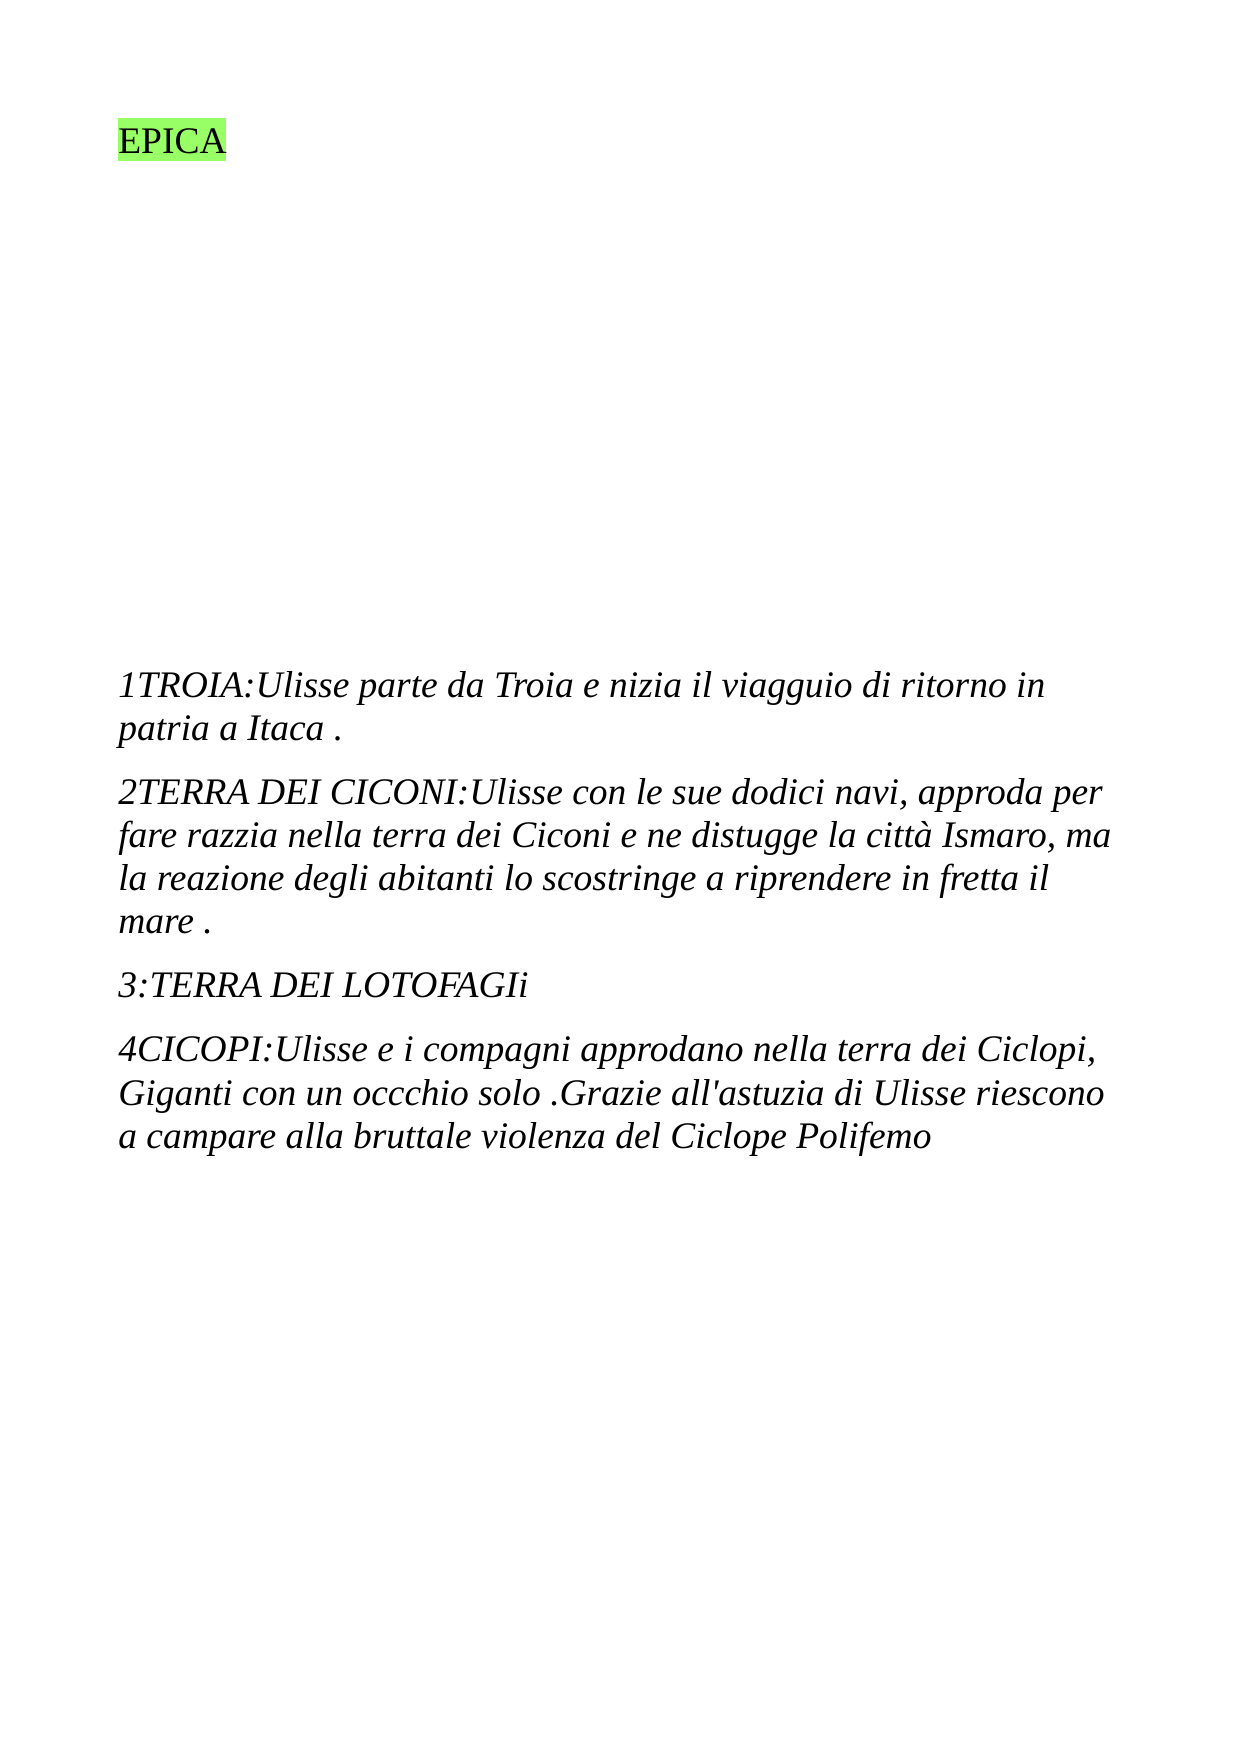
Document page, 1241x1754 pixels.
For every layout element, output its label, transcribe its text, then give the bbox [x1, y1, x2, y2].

text 2TERRA DEI CICONI:Ulisse con le sue dodici navi, approda per fare razzia nella terra dei Ciconi e ne distugge la città Ismaro, ma la reazione degli abitanti lo scostringe a riprendere in fretta il mare . [118, 769, 1122, 942]
text EPICA [118, 118, 1122, 161]
text 4CICOPI:Ulisse e i compagni approdano nella terra dei Ciclopi, Giganti con un occchio solo .Grazie all'astuzia di Ulisse riescono a campare alla bruttale violenza del Ciclope Polifemo [118, 1027, 1122, 1156]
text 1TROIA:Ulisse parte da Troia e nizia il viagguio di ritorno in patria a Itaca . [118, 662, 1122, 749]
text 3:TERRA DEI LOTOFAGIi [118, 963, 1122, 1006]
